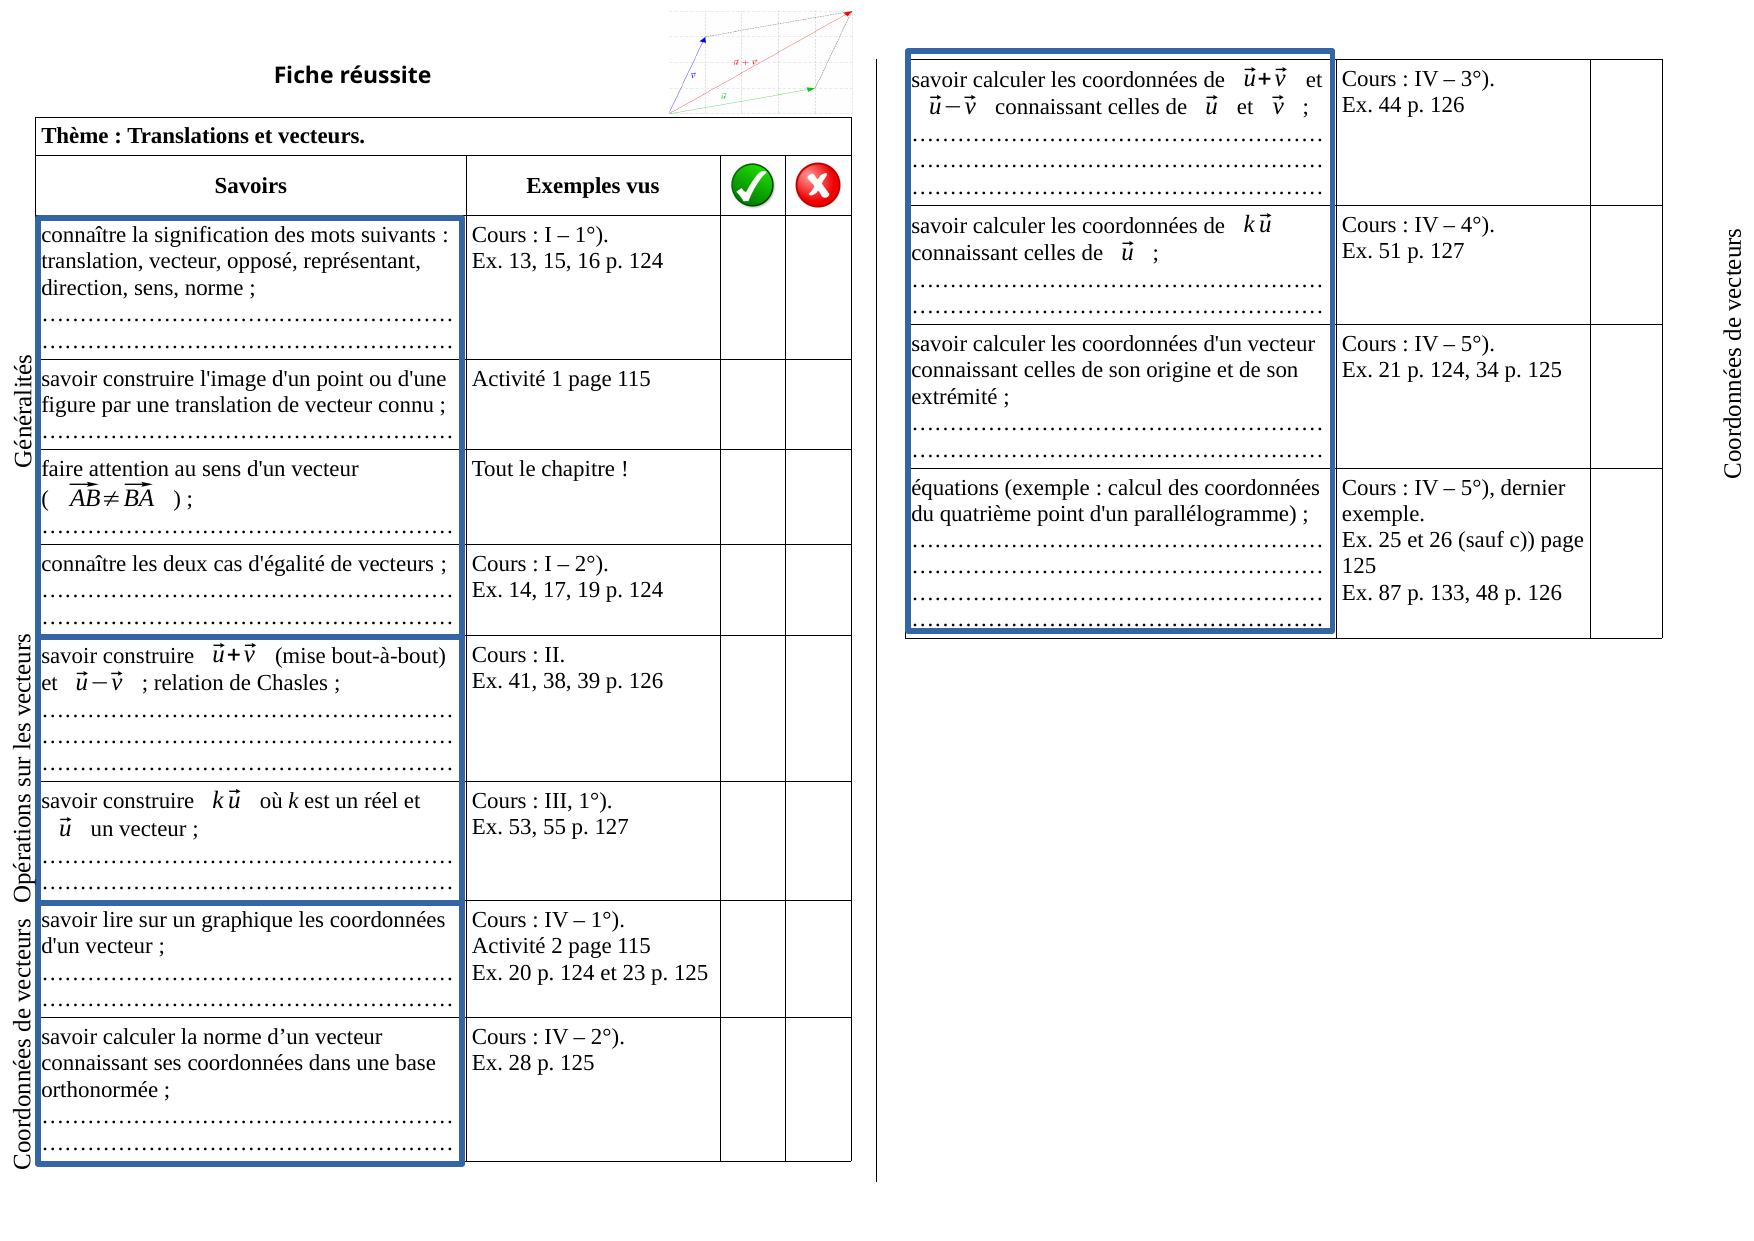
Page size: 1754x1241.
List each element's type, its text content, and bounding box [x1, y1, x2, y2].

table_cell [786, 216, 851, 359]
table_cell [1591, 469, 1662, 637]
table_header [1591, 60, 1662, 205]
table_cell [1591, 325, 1662, 468]
table_cell [721, 450, 785, 544]
table_cell [786, 901, 851, 1017]
table_cell savoir construireoù k est un réel et un vecteur ;……………………………………………………………………………………………… [41, 782, 459, 900]
table_cell [786, 156, 851, 215]
table_cell savoir construire(mise bout-à-bout) et; relation de Chasles ; ……………………………………………………………………………………………… ……………………………………………… [41, 640, 459, 781]
table_cell [721, 1018, 785, 1161]
table_header Cours : IV – 3°). Ex. 44 p. 126 [1337, 60, 1590, 205]
table_cell [721, 901, 785, 1017]
table_cell Cours : II. Ex. 41, 38, 39 p. 126 [467, 636, 720, 781]
table_cell [786, 545, 851, 635]
table_cell Savoirs [36, 156, 466, 215]
table_cell [1591, 206, 1662, 324]
table_cell équations (exemple : calcul des coordonnées du quatrième point d'un parallélogramme) ;……………………………………………… ……………………………………………… ……………………………………………… ……………………………………………… [906, 469, 1336, 637]
table_cell [786, 450, 851, 544]
table_cell savoir calculer la norme d’un vecteur connaissant ses coordonnées dans une base orthonormée ; ……………………………………………… ……………………………………………… [41, 1018, 459, 1161]
table_header Thème : Translations et vecteurs. [36, 118, 851, 154]
table_cell Activité 1 page 115 [467, 360, 720, 449]
table_cell connaître les deux cas d'égalité de vecteurs ;……………………………………………… ……………………………………………… [41, 545, 459, 634]
table_cell Tout le chapitre ! [467, 450, 720, 544]
table_cell Cours : I – 2°). Ex. 14, 17, 19 p. 124 [467, 545, 720, 635]
table_cell savoir construire l'image d'un point ou d'une figure par une translation de vecteur connu ;……………………………………………… [41, 360, 459, 449]
table_cell [786, 636, 851, 781]
text Fiche réussite [35, 59, 669, 90]
picture [793, 160, 843, 210]
table_cell [721, 360, 785, 449]
table_cell Cours : IV – 5°), dernier exemple. Ex. 25 et 26 (sauf c)) page 125 Ex. 87 p. 133, 48 p. 126 [1337, 469, 1590, 637]
table_cell Cours : IV – 2°). Ex. 28 p. 125 [467, 1018, 720, 1161]
table_cell Cours : III, 1°). Ex. 53, 55 p. 127 [467, 782, 720, 900]
table_cell [721, 545, 785, 635]
table_cell [721, 636, 785, 781]
picture [728, 160, 777, 210]
table_cell savoir lire sur un graphique les coordonnées d'un vecteur ;……………………………………………… ……………………………………………… [41, 906, 459, 1017]
table_cell Exemples vus [467, 156, 720, 215]
table_cell [786, 1018, 851, 1161]
table_cell [721, 156, 785, 215]
table_cell [786, 360, 851, 449]
table_cell [721, 216, 785, 359]
table_cell faire attention au sens d'un vecteur () ; ……………………………………………… [41, 450, 459, 544]
table_cell Cours : I – 1°). Ex. 13, 15, 16 p. 124 [467, 216, 720, 359]
table_cell Cours : IV – 1°). Activité 2 page 115 Ex. 20 p. 124 et 23 p. 125 [467, 901, 720, 1017]
table_cell Cours : IV – 4°). Ex. 51 p. 127 [1337, 206, 1590, 324]
table_cell connaître la signification des mots suivants : translation, vecteur, opposé, représentant, direction, sens, norme ; ……………………………………………… ……………………………………………… [41, 221, 459, 359]
table_header savoir calculer les coordonnées deetconnaissant celles deet; ……………………………………………… ……………………………………………… ……………………………………………… [911, 60, 1330, 205]
table_cell [721, 782, 785, 900]
table_cell [786, 782, 851, 900]
table_cell Cours : IV – 5°). Ex. 21 p. 124, 34 p. 125 [1337, 325, 1590, 468]
table_cell savoir calculer les coordonnées deconnaissant celles de; ……………………………………………… ……………………………………………… [911, 206, 1330, 324]
table_cell savoir calculer les coordonnées d'un vecteur connaissant celles de son origine et de son extrémité ; ……………………………………………………………………………………………… [911, 325, 1330, 468]
